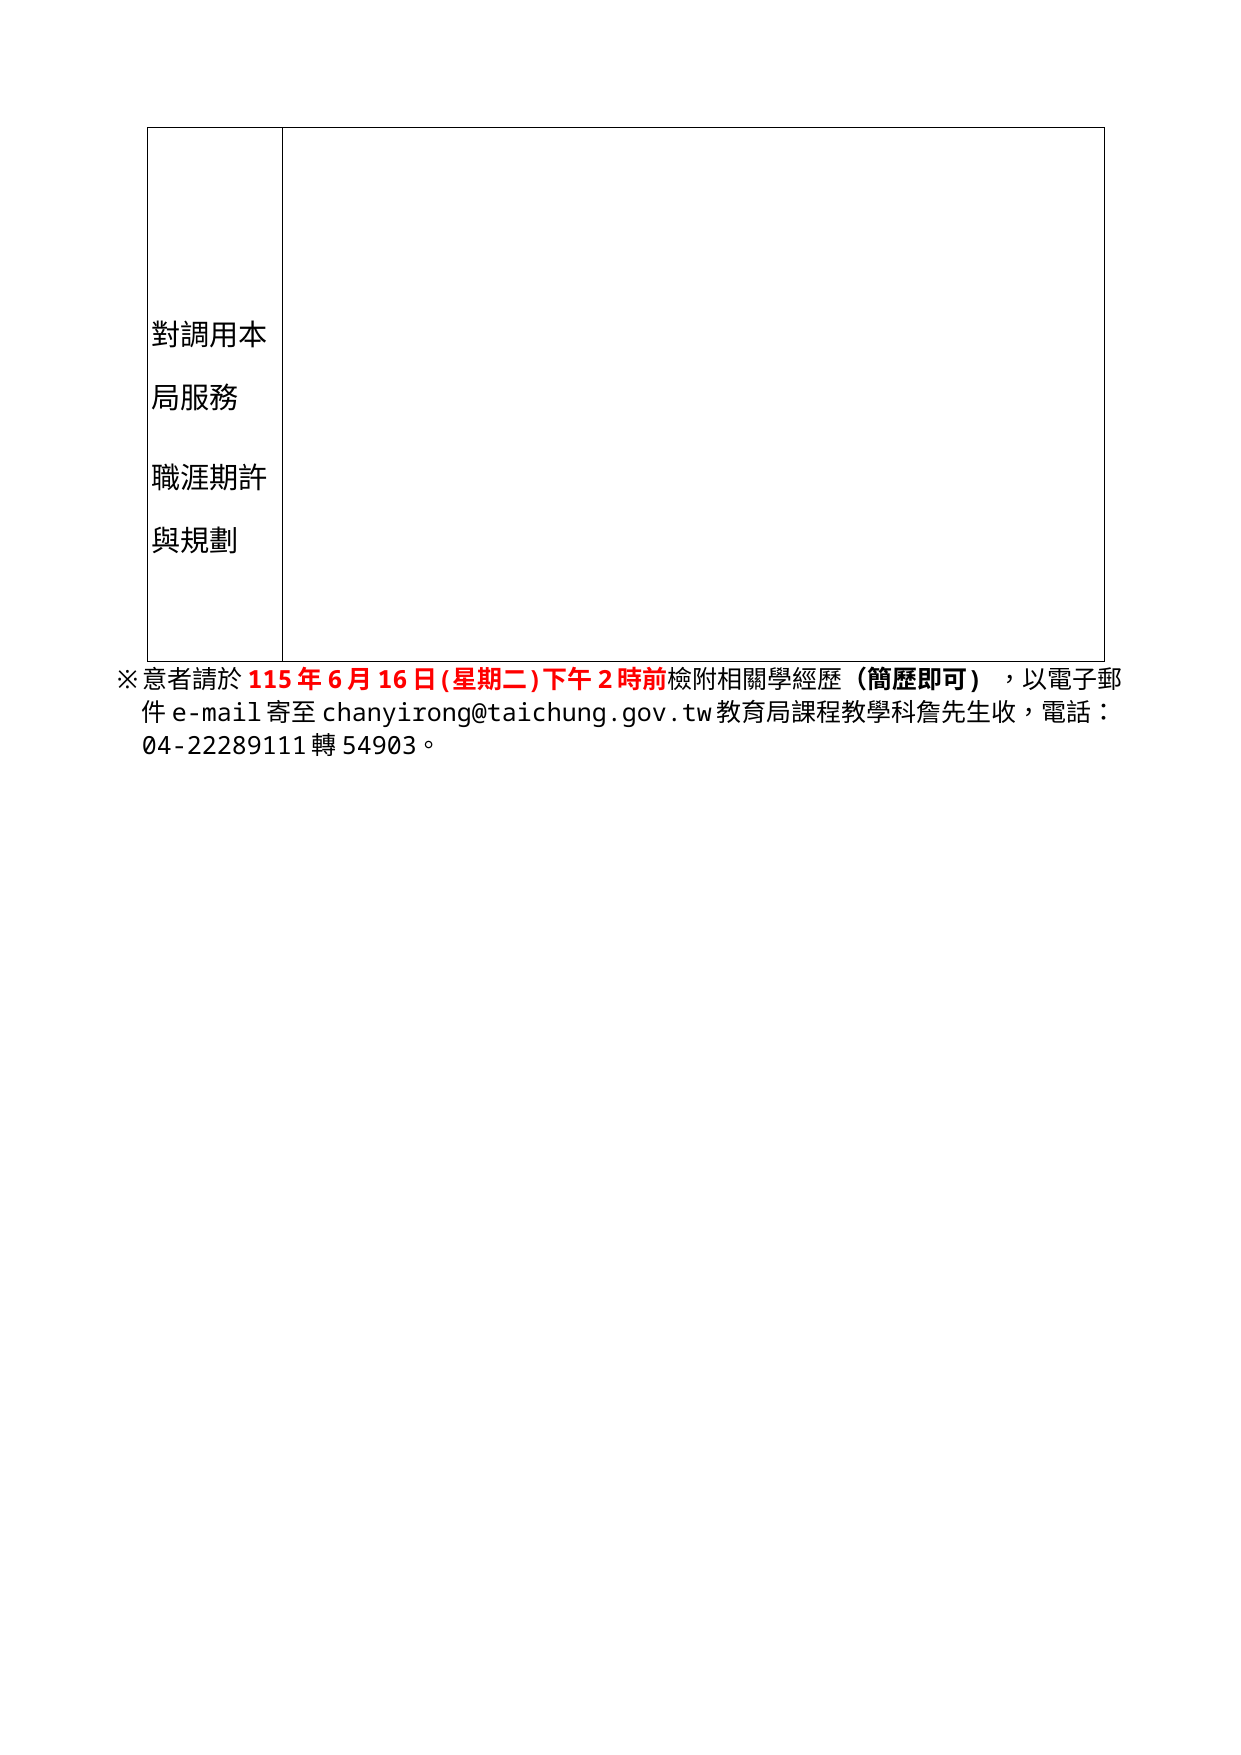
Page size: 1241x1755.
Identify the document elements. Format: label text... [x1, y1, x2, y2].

text ※意者請於115年6月16日(星期二)下午2時前檢附相關學經歷（簡歷即可) ，以電子郵件e-mail寄至chanyirong@taichung.gov.tw教育局課程教學科詹先生收，電話：04-22289111轉54903。 [112, 662, 1140, 762]
table_cell 對調用本局服務 職涯期許與規劃 [148, 128, 282, 661]
table_cell [283, 128, 1104, 661]
